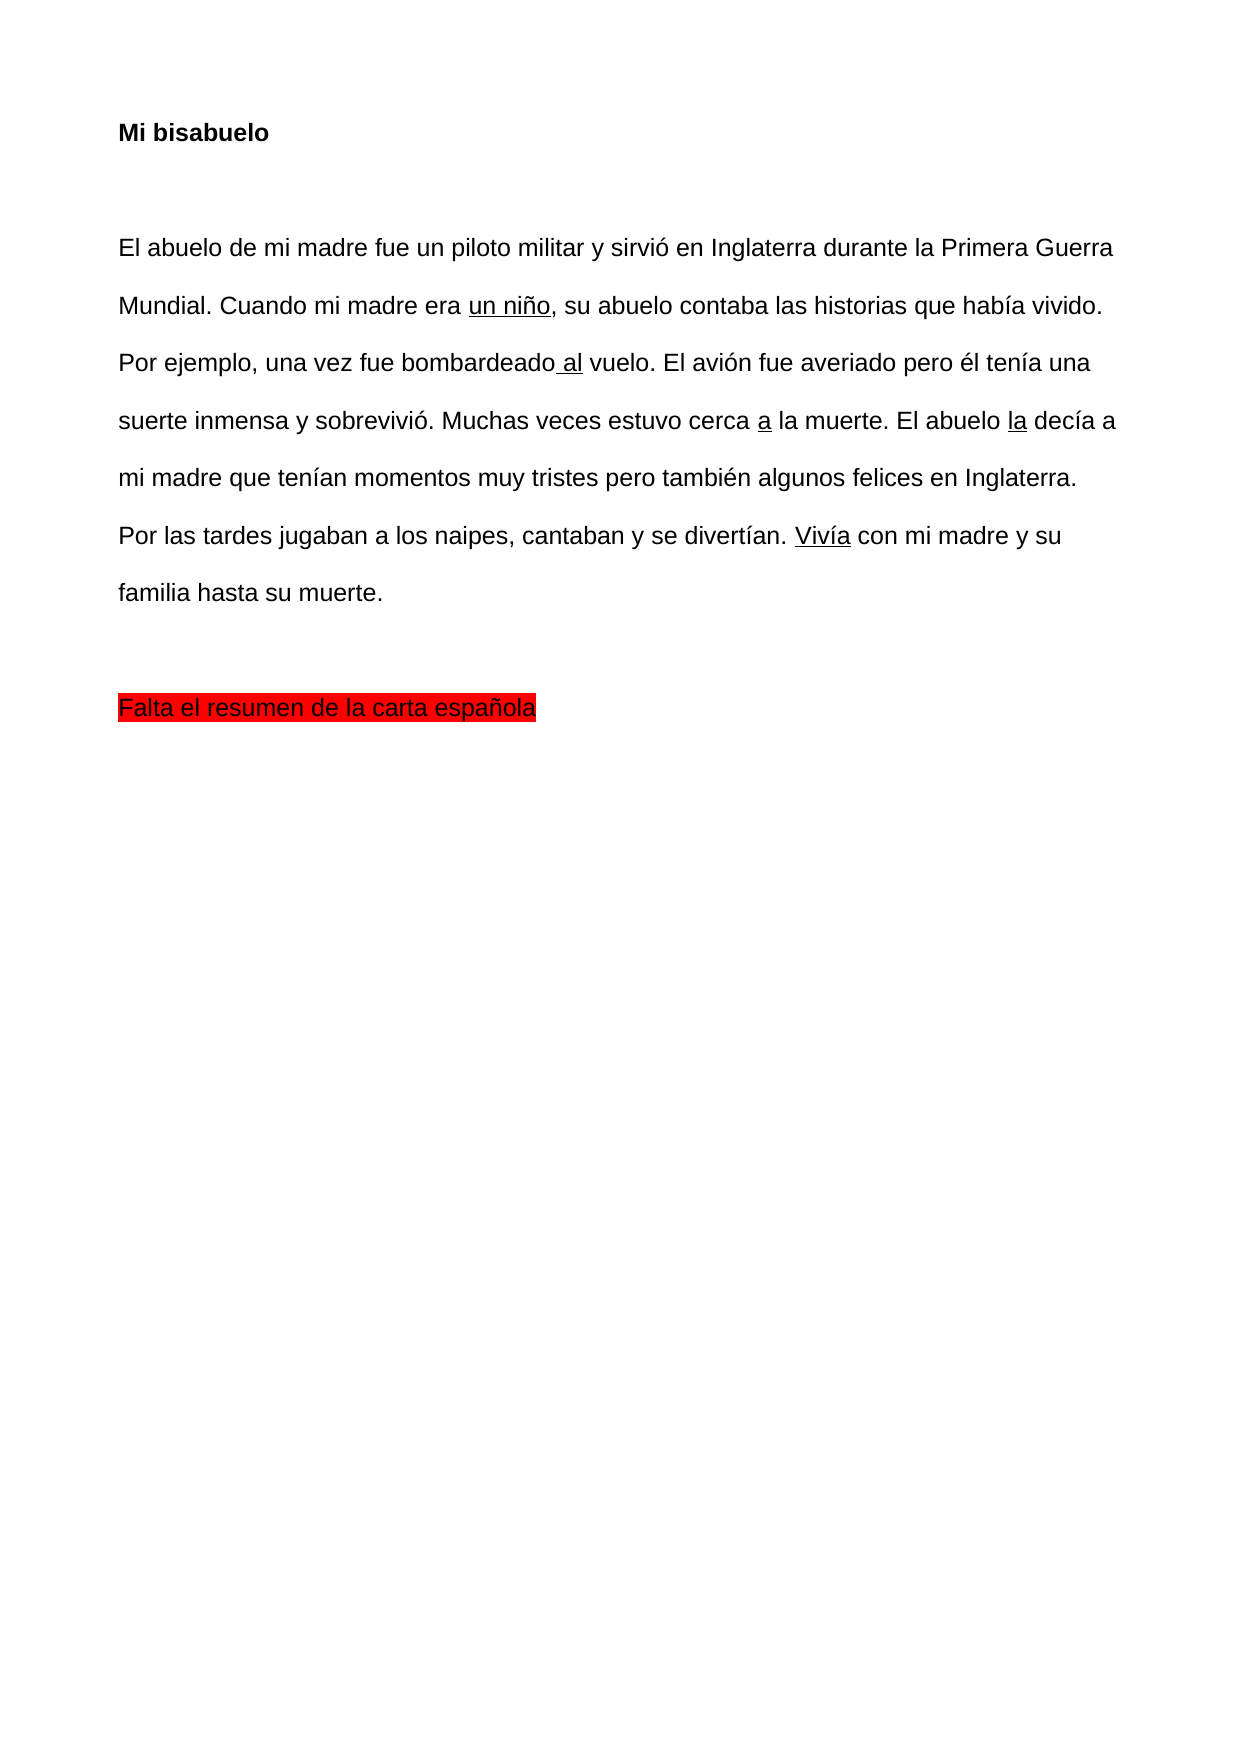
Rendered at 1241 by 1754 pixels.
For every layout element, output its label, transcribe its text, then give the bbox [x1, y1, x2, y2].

text El abuelo de mi madre fue un piloto militar y sirvió en Inglaterra durante la Primera Guerra Mundial. Cuando mi madre era un niño, su abuelo contaba las historias que había vivido. Por ejemplo, una vez fue bombardeado al vuelo. El avión fue averiado pero él tenía una suerte inmensa y sobrevivió. Muchas veces estuvo cerca a la muerte. El abuelo la decía a mi madre que tenían momentos muy tristes pero también algunos felices en Inglaterra. Por las tardes jugaban a los naipes, cantaban y se divertían. Vivía con mi madre y su familia hasta su muerte. [118, 233, 1122, 607]
text Mi bisabuelo [118, 118, 1122, 147]
text Falta el resumen de la carta española [118, 693, 1122, 722]
